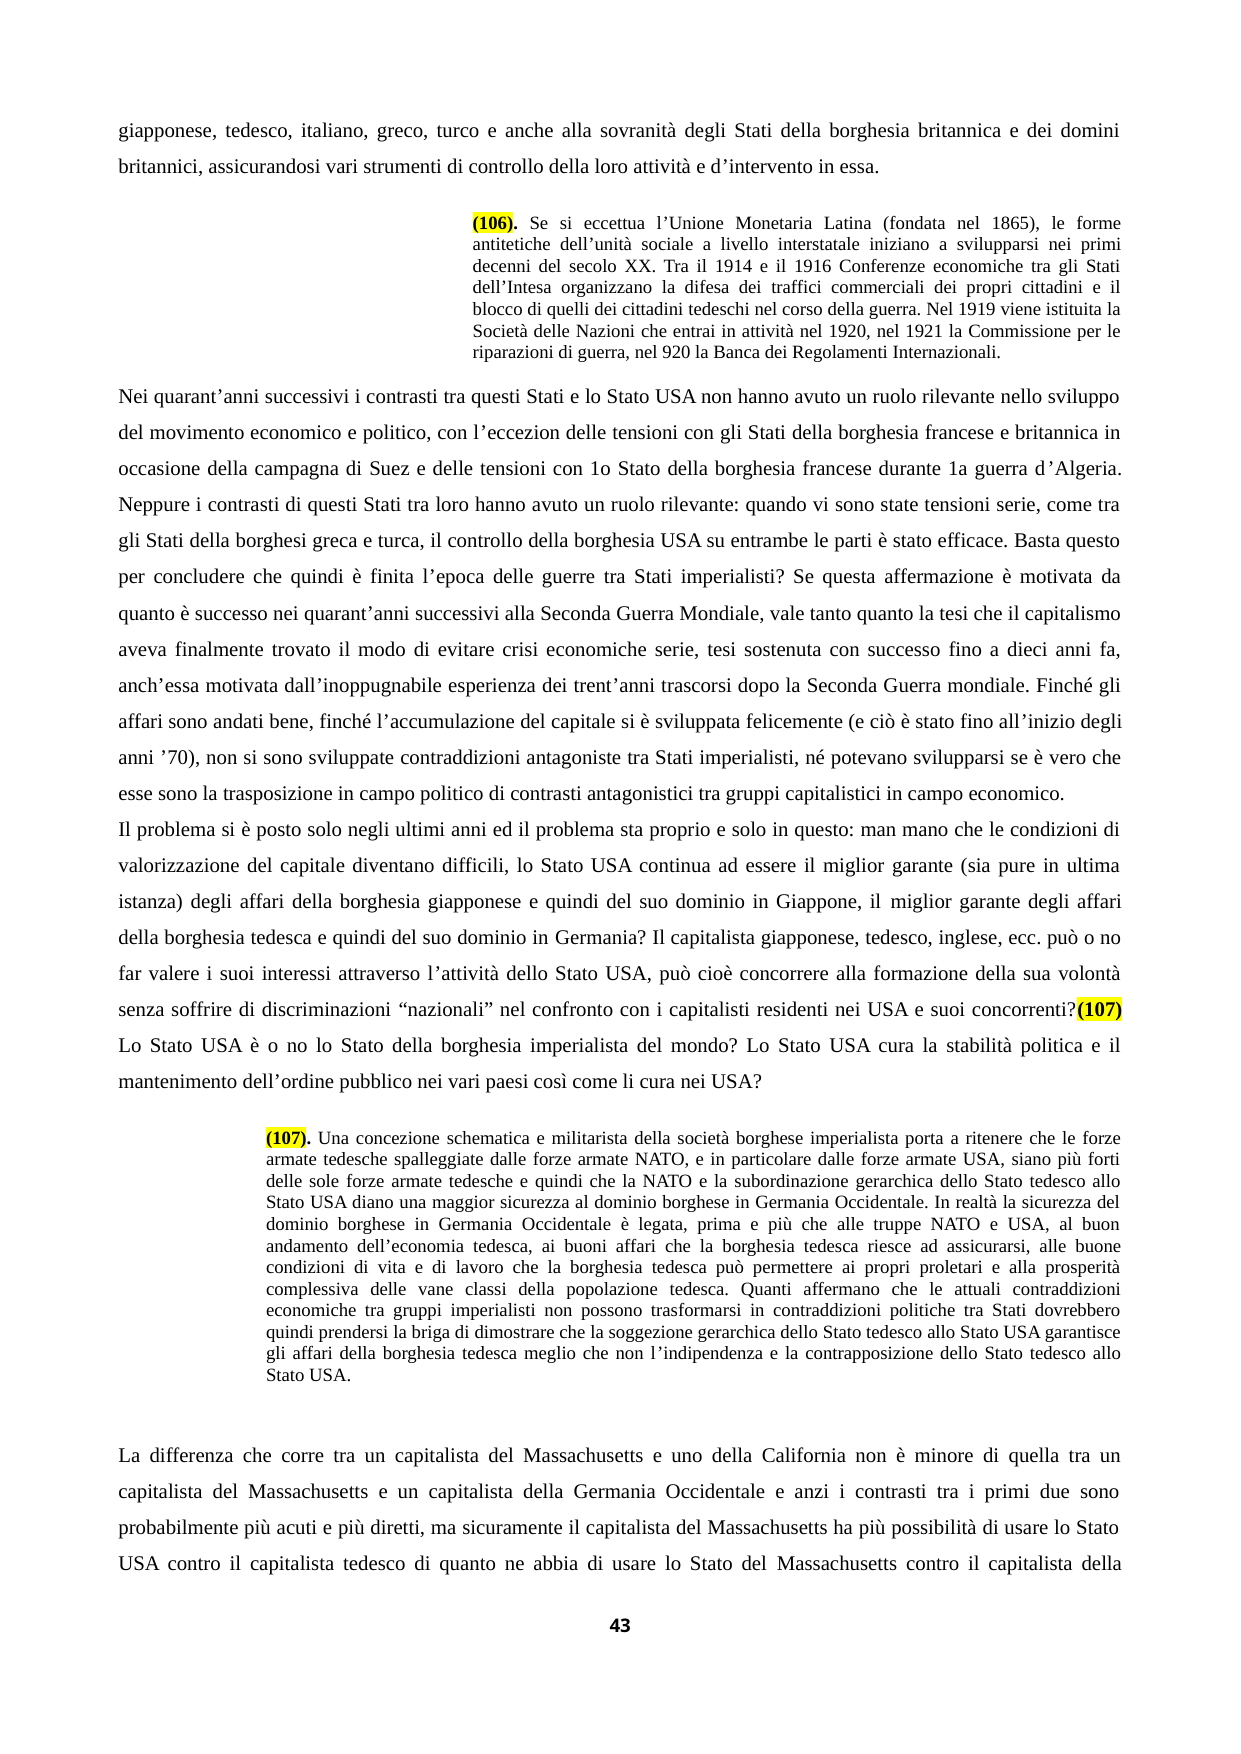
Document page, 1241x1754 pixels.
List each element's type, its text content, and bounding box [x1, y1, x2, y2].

text Il problema si è posto solo negli ultimi anni ed il problema sta proprio e solo in questo: man mano che le condizioni di valorizzazione del capitale diventano difficili, lo Stato USA continua ad essere il miglior garante (sia pure in ultima istanza) degli affari della borghesia giapponese e quindi del suo dominio in Giappone, il miglior garante degli affari della borghesia tedesca e quindi del suo dominio in Germania? Il capitalista giapponese, tedesco, inglese, ecc. può o no far valere i suoi interessi attraverso l’attività dello Stato USA, può cioè concorrere alla formazione della sua volontà senza soffrire di discriminazioni “nazionali” nel confronto con i capitalisti residenti nei USA e suoi concorrenti?(107) Lo Stato USA è o no lo Stato della borghesia imperialista del mondo? Lo Stato USA cura la stabilità politica e il mantenimento dell’ordine pubblico nei vari paesi così come li cura nei USA? [118, 817, 1122, 1093]
text giapponese, tedesco, italiano, greco, turco e anche alla sovranità degli Stati della borghesia britannica e dei domini britannici, assicurandosi vari strumenti di controllo della loro attività e d’intervento in essa. [118, 118, 1122, 178]
text La differenza che corre tra un capitalista del Massachusetts e uno della California non è minore di quella tra un capitalista del Massachusetts e un capitalista della Germania Occidentale e anzi i contrasti tra i primi due sono probabilmente più acuti e più diretti, ma sicuramente il capitalista del Massachusetts ha più possibilità di usare lo Stato USA contro il capitalista tedesco di quanto ne abbia di usare lo Stato del Massachusetts contro il capitalista della [118, 1443, 1122, 1575]
text Nei quarant’anni successivi i contrasti tra questi Stati e lo Stato USA non hanno avuto un ruolo rilevante nello sviluppo del movimento economico e politico, con l’eccezion delle tensioni con gli Stati della borghesia francese e britannica in occasione della campagna di Suez e delle tensioni con 1o Stato della borghesia francese durante 1a guerra d’Algeria. Neppure i contrasti di questi Stati tra loro hanno avuto un ruolo rilevante: quando vi sono state tensioni serie, come tra gli Stati della borghesi greca e turca, il controllo della borghesia USA su entrambe le parti è stato efficace. Basta questo per concludere che quindi è finita l’epoca delle guerre tra Stati imperialisti? Se questa affermazione è motivata da quanto è successo nei quarant’anni successivi alla Seconda Guerra Mondiale, vale tanto quanto la tesi che il capitalismo aveva finalmente trovato il modo di evitare crisi economiche serie, tesi sostenuta con successo fino a dieci anni fa, anch’essa motivata dall’inoppugnabile esperienza dei trent’anni trascorsi dopo la Seconda Guerra mondiale. Finché gli affari sono andati bene, finché l’accumulazione del capitale si è sviluppata felicemente (e ciò è stato fino all’inizio degli anni ’70), non si sono sviluppate contraddizioni antagoniste tra Stati imperialisti, né potevano svilupparsi se è vero che esse sono la trasposizione in campo politico di contrasti antagonistici tra gruppi capitalistici in campo economico. [118, 384, 1122, 805]
text (107). Una concezione schematica e militarista della società borghese imperialista porta a ritenere che le forze armate tedesche spalleggiate dalle forze armate NATO, e in particolare dalle forze armate USA, siano più forti delle sole forze armate tedesche e quindi che la NATO e la subordinazione gerarchica dello Stato tedesco allo Stato USA diano una maggior sicurezza al dominio borghese in Germania Occidentale. In realtà la sicurezza del dominio borghese in Germania Occidentale è legata, prima e più che alle truppe NATO e USA, al buon andamento dell’economia tedesca, ai buoni affari che la borghesia tedesca riesce ad assicurarsi, alle buone condizioni di vita e di lavoro che la borghesia tedesca può permettere ai propri proletari e alla prosperità complessiva delle vane classi della popolazione tedesca. Quanti affermano che le attuali contraddizioni economiche tra gruppi imperialisti non possono trasformarsi in contraddizioni politiche tra Stati dovrebbero quindi prendersi la briga di dimostrare che la soggezione gerarchica dello Stato tedesco allo Stato USA garantisce gli affari della borghesia tedesca meglio che non l’indipendenza e la contrapposizione dello Stato tedesco allo Stato USA. [266, 1127, 1122, 1385]
text (106). Se si eccettua l’Unione Monetaria Latina (fondata nel 1865), le forme antitetiche dell’unità sociale a livello interstatale iniziano a svilupparsi nei primi decenni del secolo XX. Tra il 1914 e il 1916 Conferenze economiche tra gli Stati dell’Intesa organizzano la difesa dei traffici commerciali dei propri cittadini e il blocco di quelli dei cittadini tedeschi nel corso della guerra. Nel 1919 viene istituita la Società delle Nazioni che entrai in attività nel 1920, nel 1921 la Commissione per le riparazioni di guerra, nel 920 la Banca dei Regolamenti Internazionali. [472, 212, 1122, 363]
